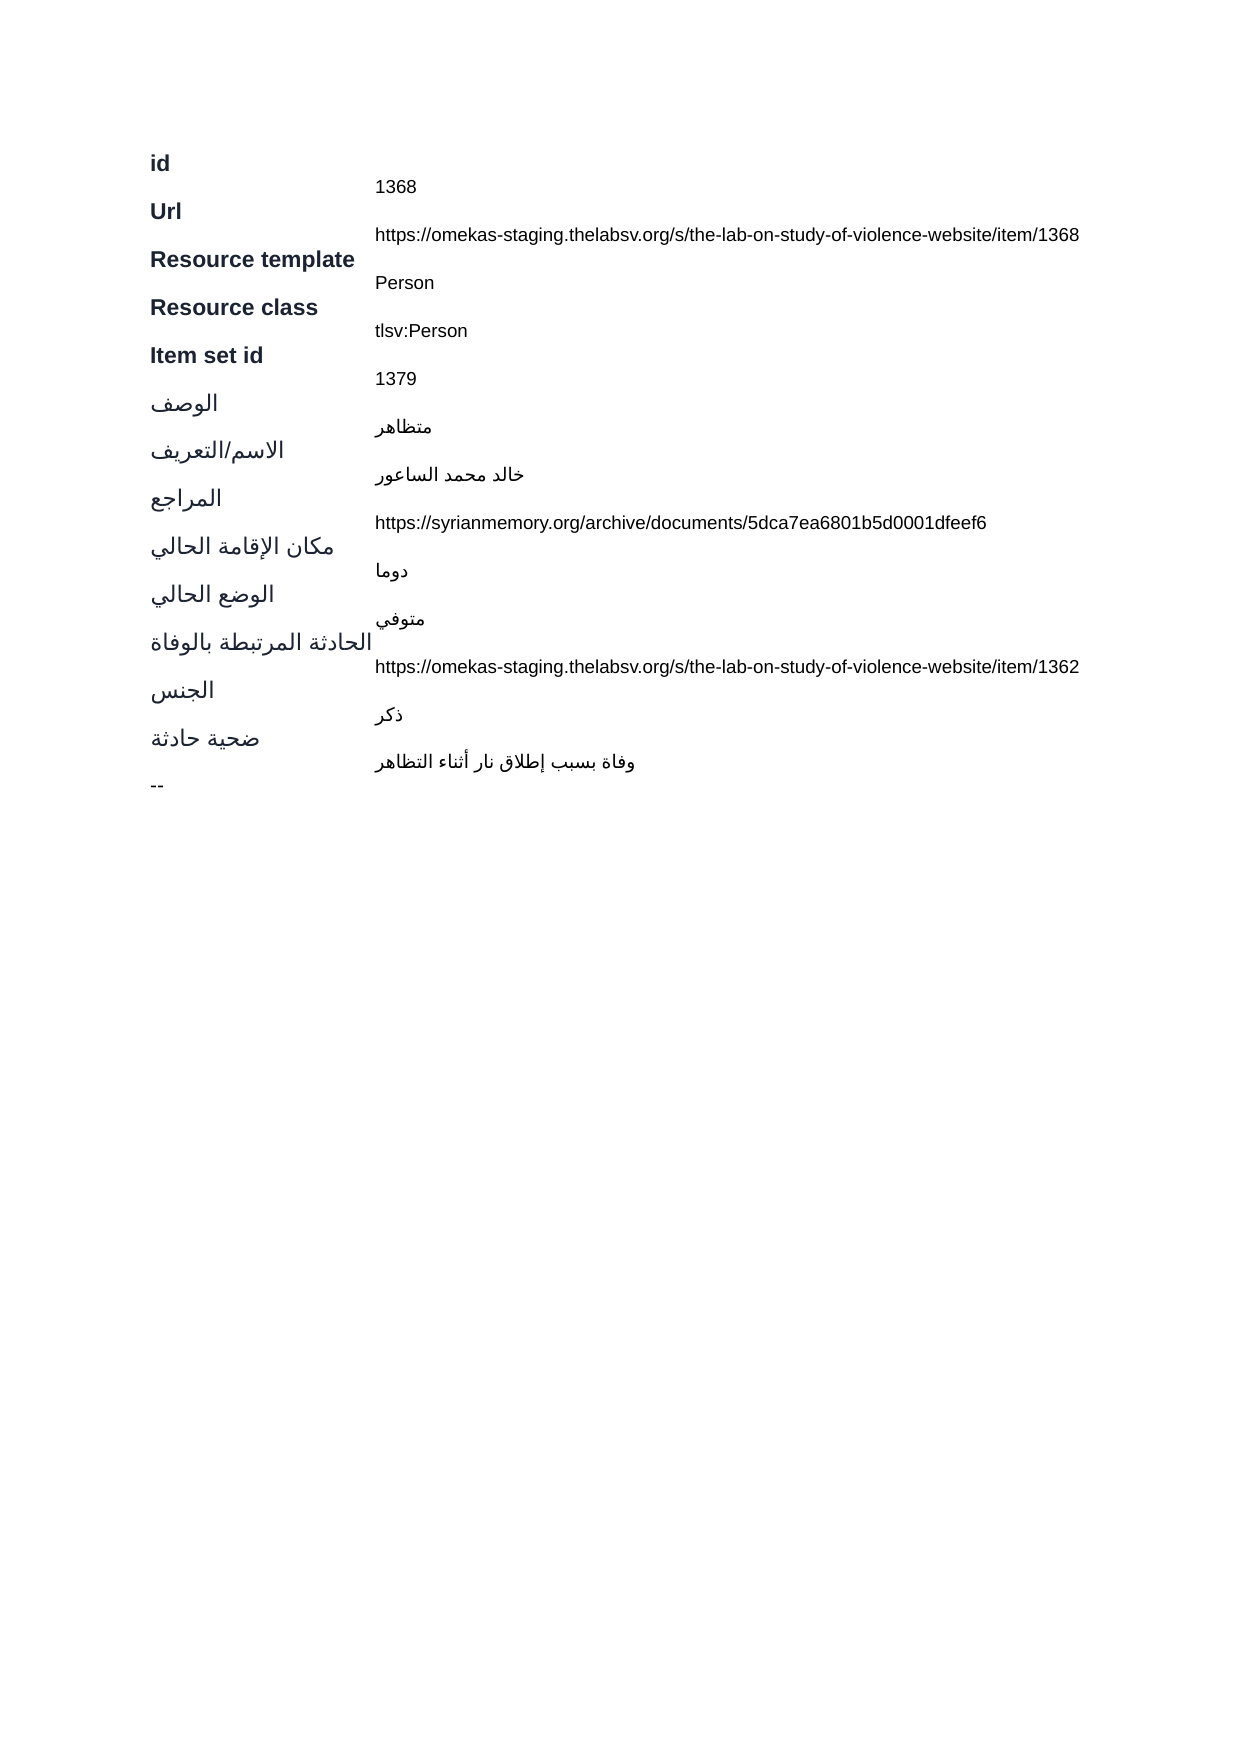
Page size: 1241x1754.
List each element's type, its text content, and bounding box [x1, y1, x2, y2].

text Url [150, 198, 1090, 224]
text الاسم/التعريف [150, 437, 1090, 464]
text tlsv:Person [375, 320, 1090, 342]
text وفاة بسبب إطلاق نار أثناء التظاهر [375, 751, 1090, 773]
text متوفي [375, 608, 1090, 629]
text Item set id [150, 342, 1090, 368]
text الوضع الحالي [150, 581, 1090, 608]
text 1379 [375, 368, 1090, 389]
text متظاهر [375, 416, 1090, 437]
text ذكر [375, 703, 1090, 725]
text دوما [375, 560, 1090, 581]
text Resource template [150, 246, 1090, 272]
text https://omekas-staging.thelabsv.org/s/the-lab-on-study-of-violence-website/item/1368 [375, 224, 1090, 246]
text الوصف [150, 389, 1090, 416]
text المراجع [150, 485, 1090, 512]
text الجنس [150, 677, 1090, 703]
text مكان الإقامة الحالي [150, 533, 1090, 560]
text id [150, 150, 1090, 176]
text الحادثة المرتبطة بالوفاة [150, 629, 1090, 656]
text Person [375, 272, 1090, 294]
text https://omekas-staging.thelabsv.org/s/the-lab-on-study-of-violence-website/item/1362 [375, 656, 1090, 677]
text 1368 [375, 176, 1090, 198]
text Resource class [150, 294, 1090, 320]
text ضحية حادثة [150, 725, 1090, 751]
text -- [150, 773, 1090, 797]
text https://syrianmemory.org/archive/documents/5dca7ea6801b5d0001dfeef6 [375, 512, 1090, 533]
text خالد محمد الساعور [375, 464, 1090, 485]
